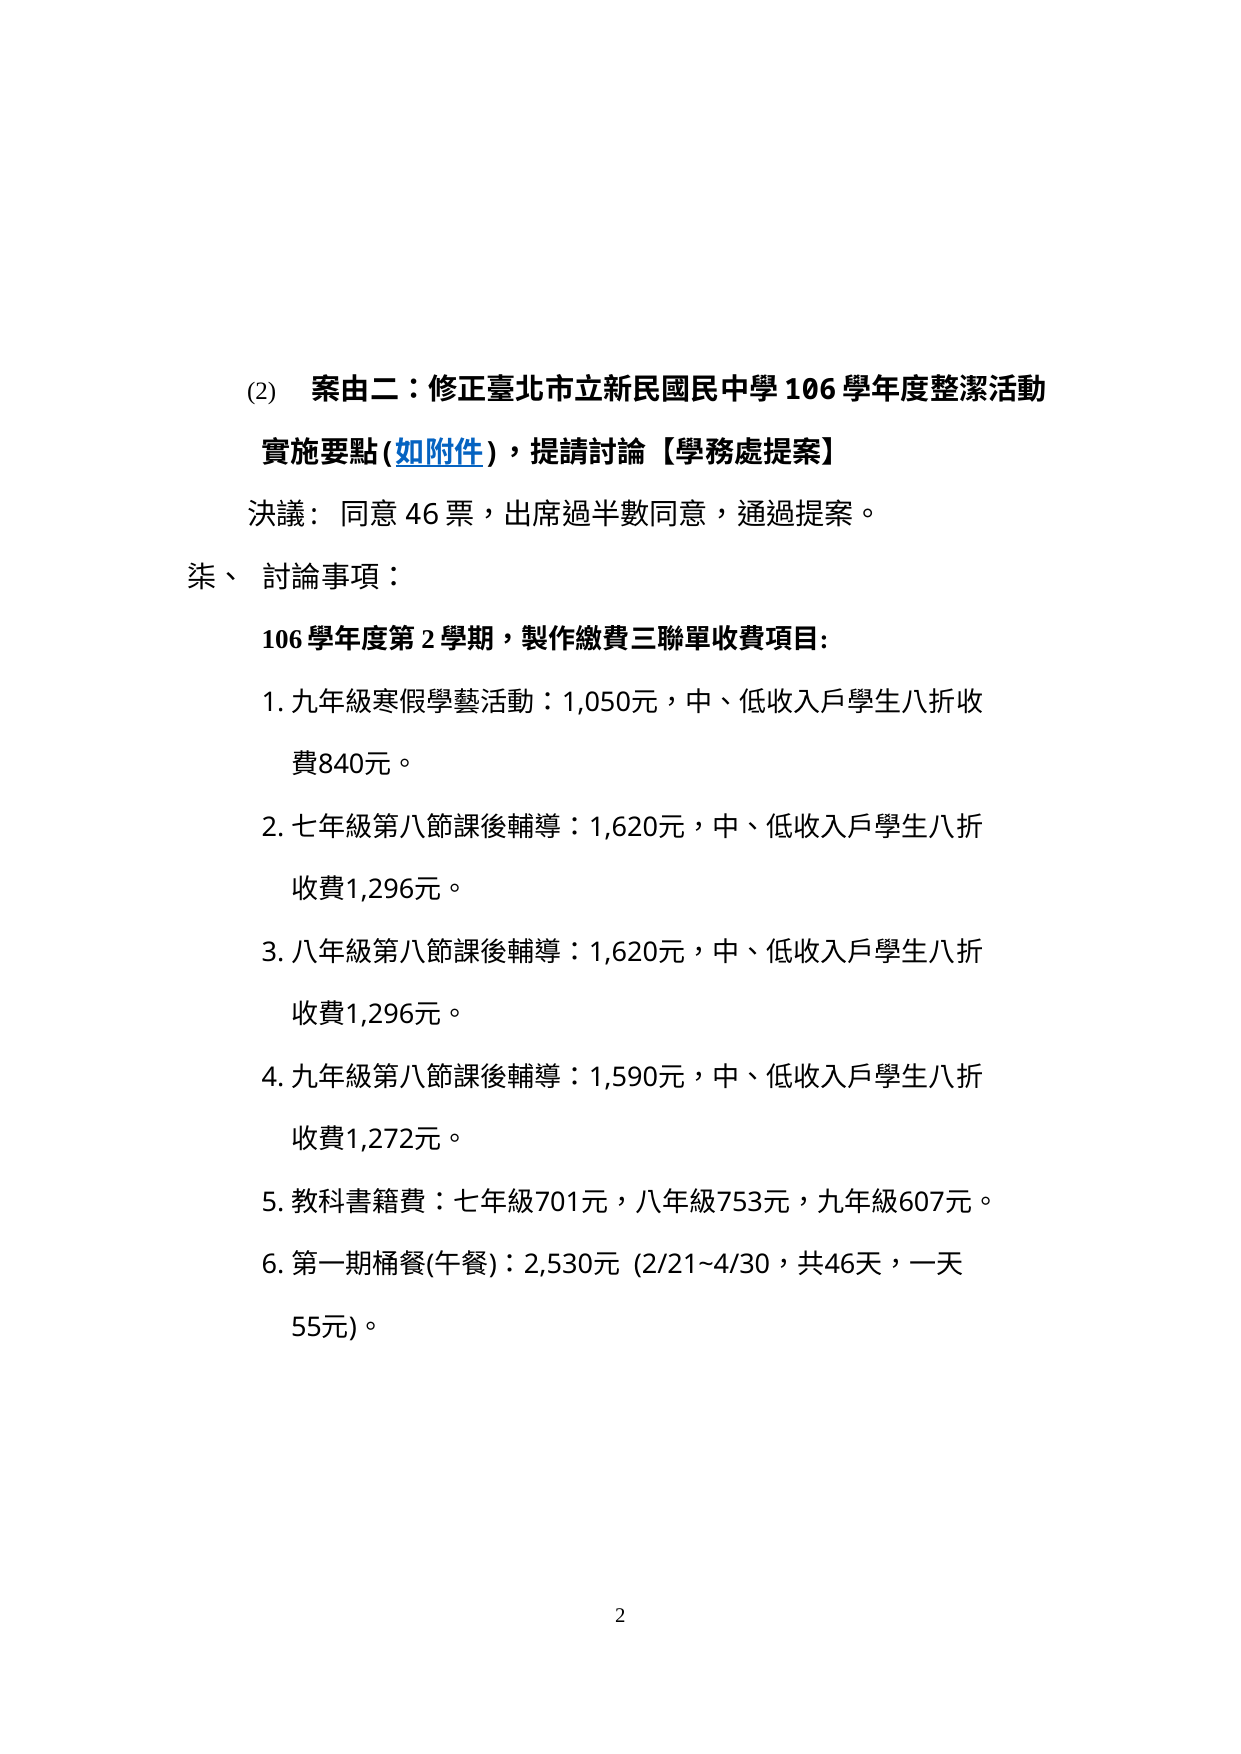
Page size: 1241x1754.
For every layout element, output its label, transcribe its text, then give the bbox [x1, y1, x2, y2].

list 討論事項： [187, 533, 1053, 596]
list 七年級第八節課後輔導：1,620元，中、低收入戶學生八折收費1,296元。 [261, 783, 985, 908]
list 九年級第八節課後輔導：1,590元，中、低收入戶學生八折收費1,272元。 [261, 1033, 985, 1158]
list 八年級第八節課後輔導：1,620元，中、低收入戶學生八折收費1,296元。 [261, 908, 985, 1033]
list 九年級寒假學藝活動：1,050元，中、低收入戶學生八折收費840元。 [261, 658, 985, 783]
text 106學年度第2學期，製作繳費三聯單收費項目: [261, 596, 1053, 658]
text 決議: 同意46票，出席過半數同意，通過提案。 [247, 471, 1053, 533]
list 案由二：修正臺北市立新民國民中學106學年度整潔活動實施要點(如附件)，提請討論【學務處提案】 [247, 346, 1053, 471]
list 教科書籍費：七年級701元，八年級753元，九年級607元。 [261, 1158, 985, 1221]
list 第一期桶餐(午餐)：2,530元 (2/21~4/30，共46天，一天55元)。 [261, 1221, 985, 1346]
